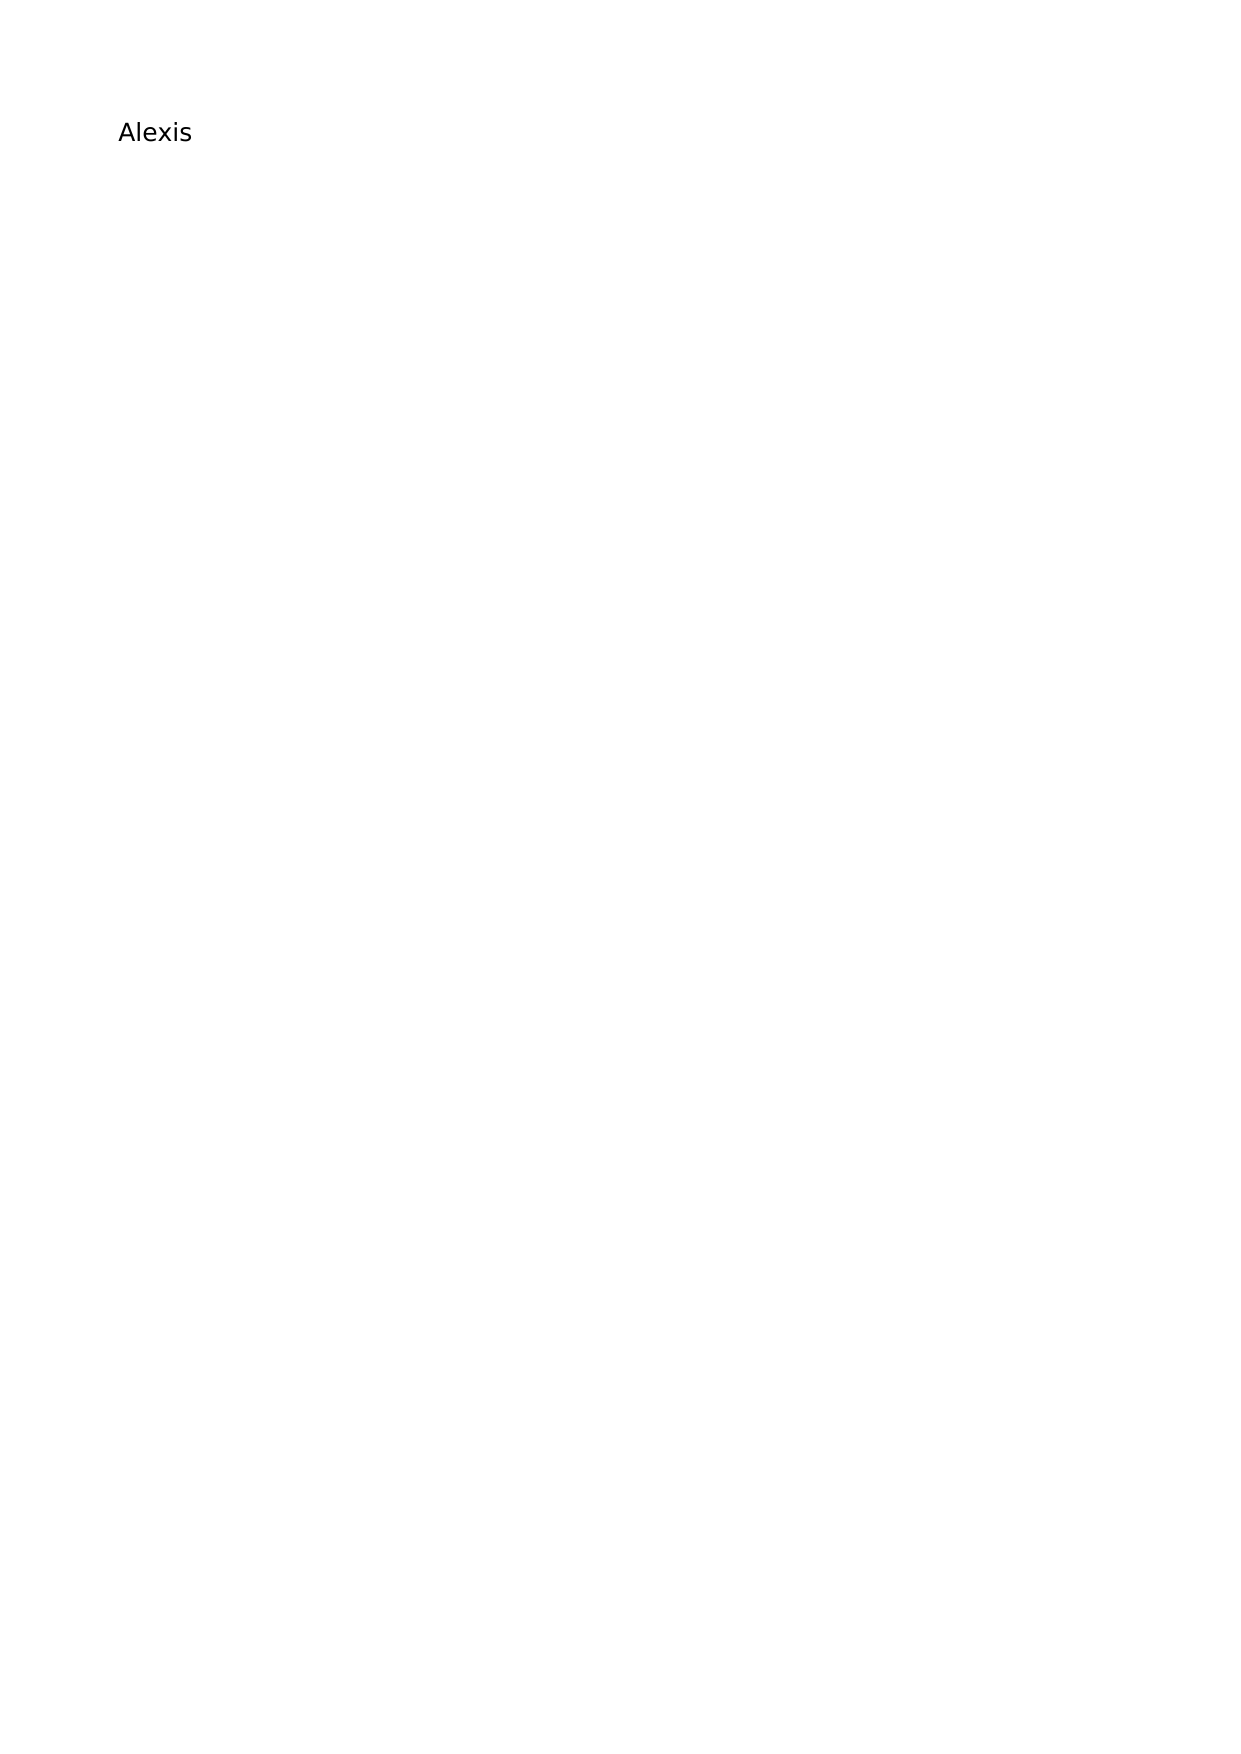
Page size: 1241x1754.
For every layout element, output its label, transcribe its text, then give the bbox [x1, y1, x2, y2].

text Alexis [118, 118, 1122, 147]
